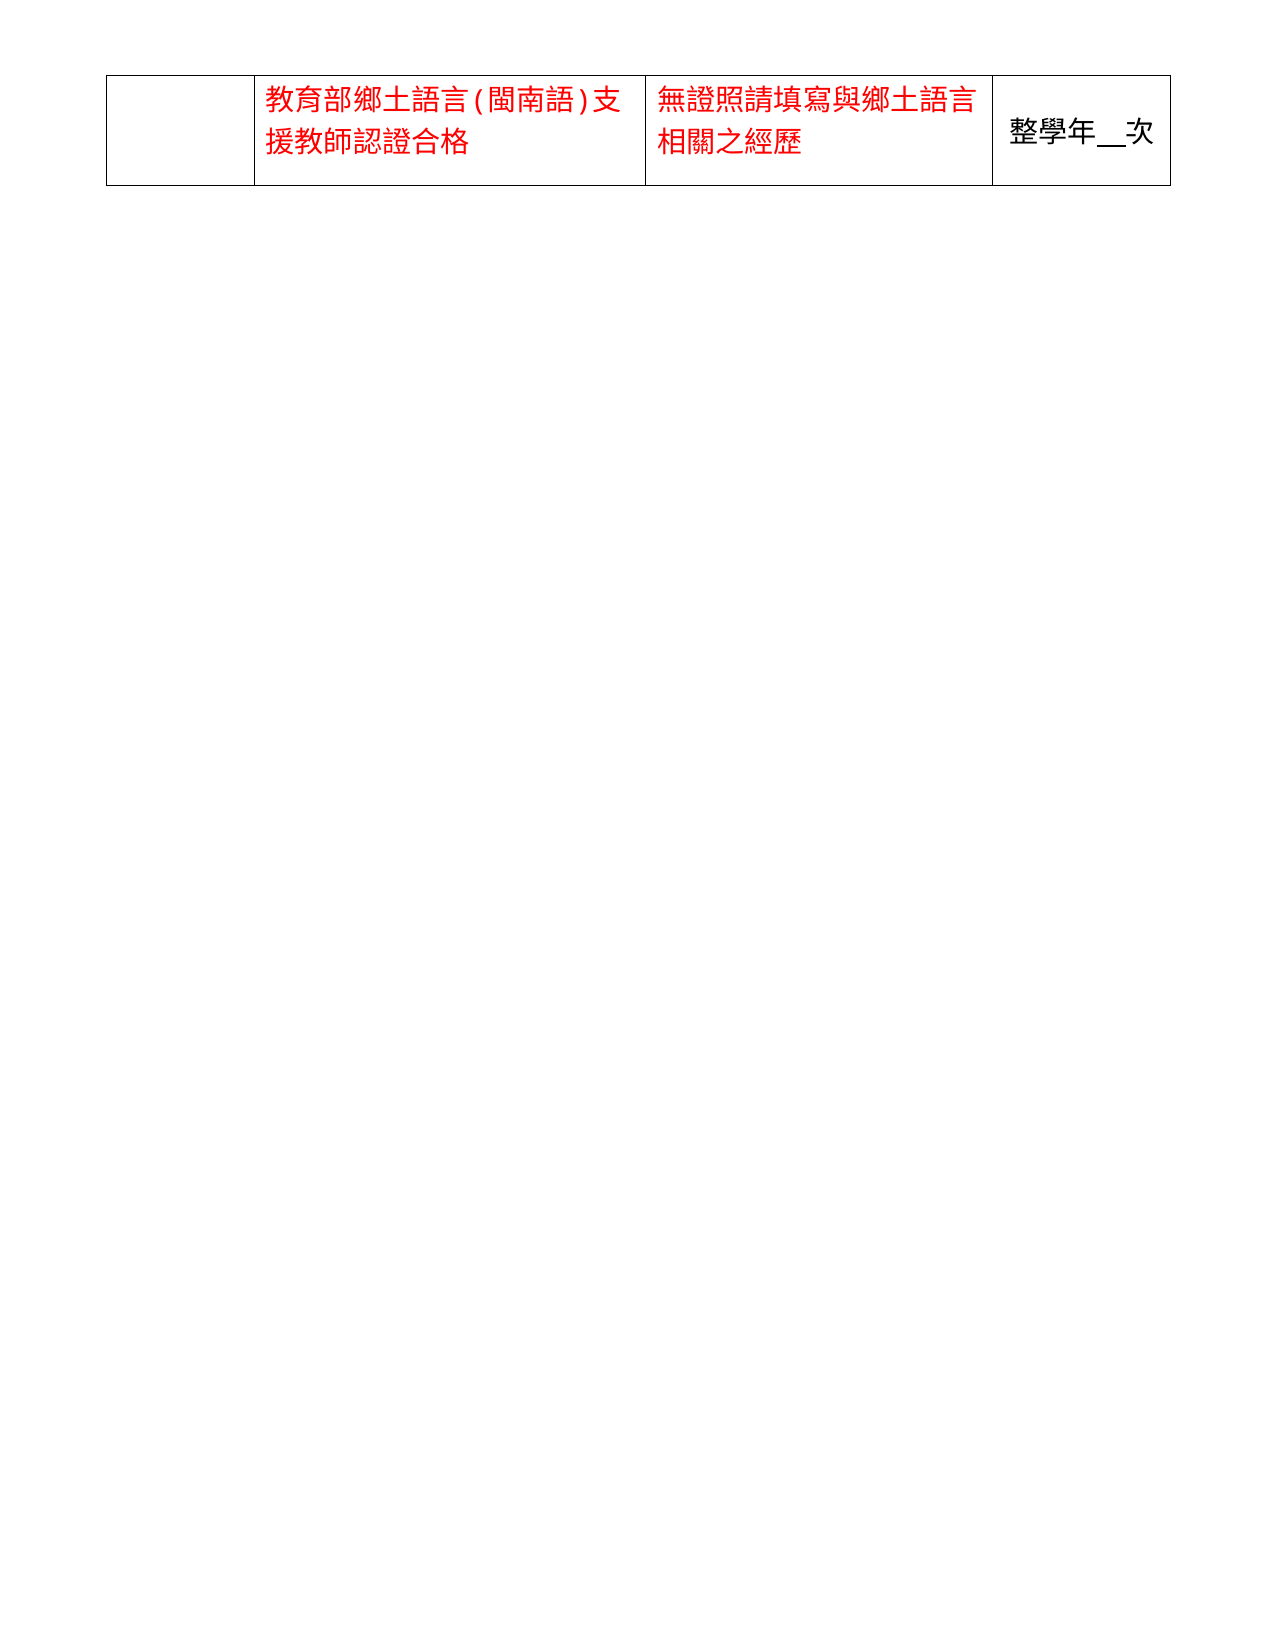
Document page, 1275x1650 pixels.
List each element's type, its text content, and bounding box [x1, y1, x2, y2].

table_cell 教育部鄉土語言(閩南語)支援教師認證合格 [255, 76, 645, 184]
table_cell 無證照請填寫與鄉土語言相關之經歷 [646, 76, 992, 184]
table_cell [107, 76, 254, 184]
table_cell 整學年 次 [993, 76, 1170, 184]
